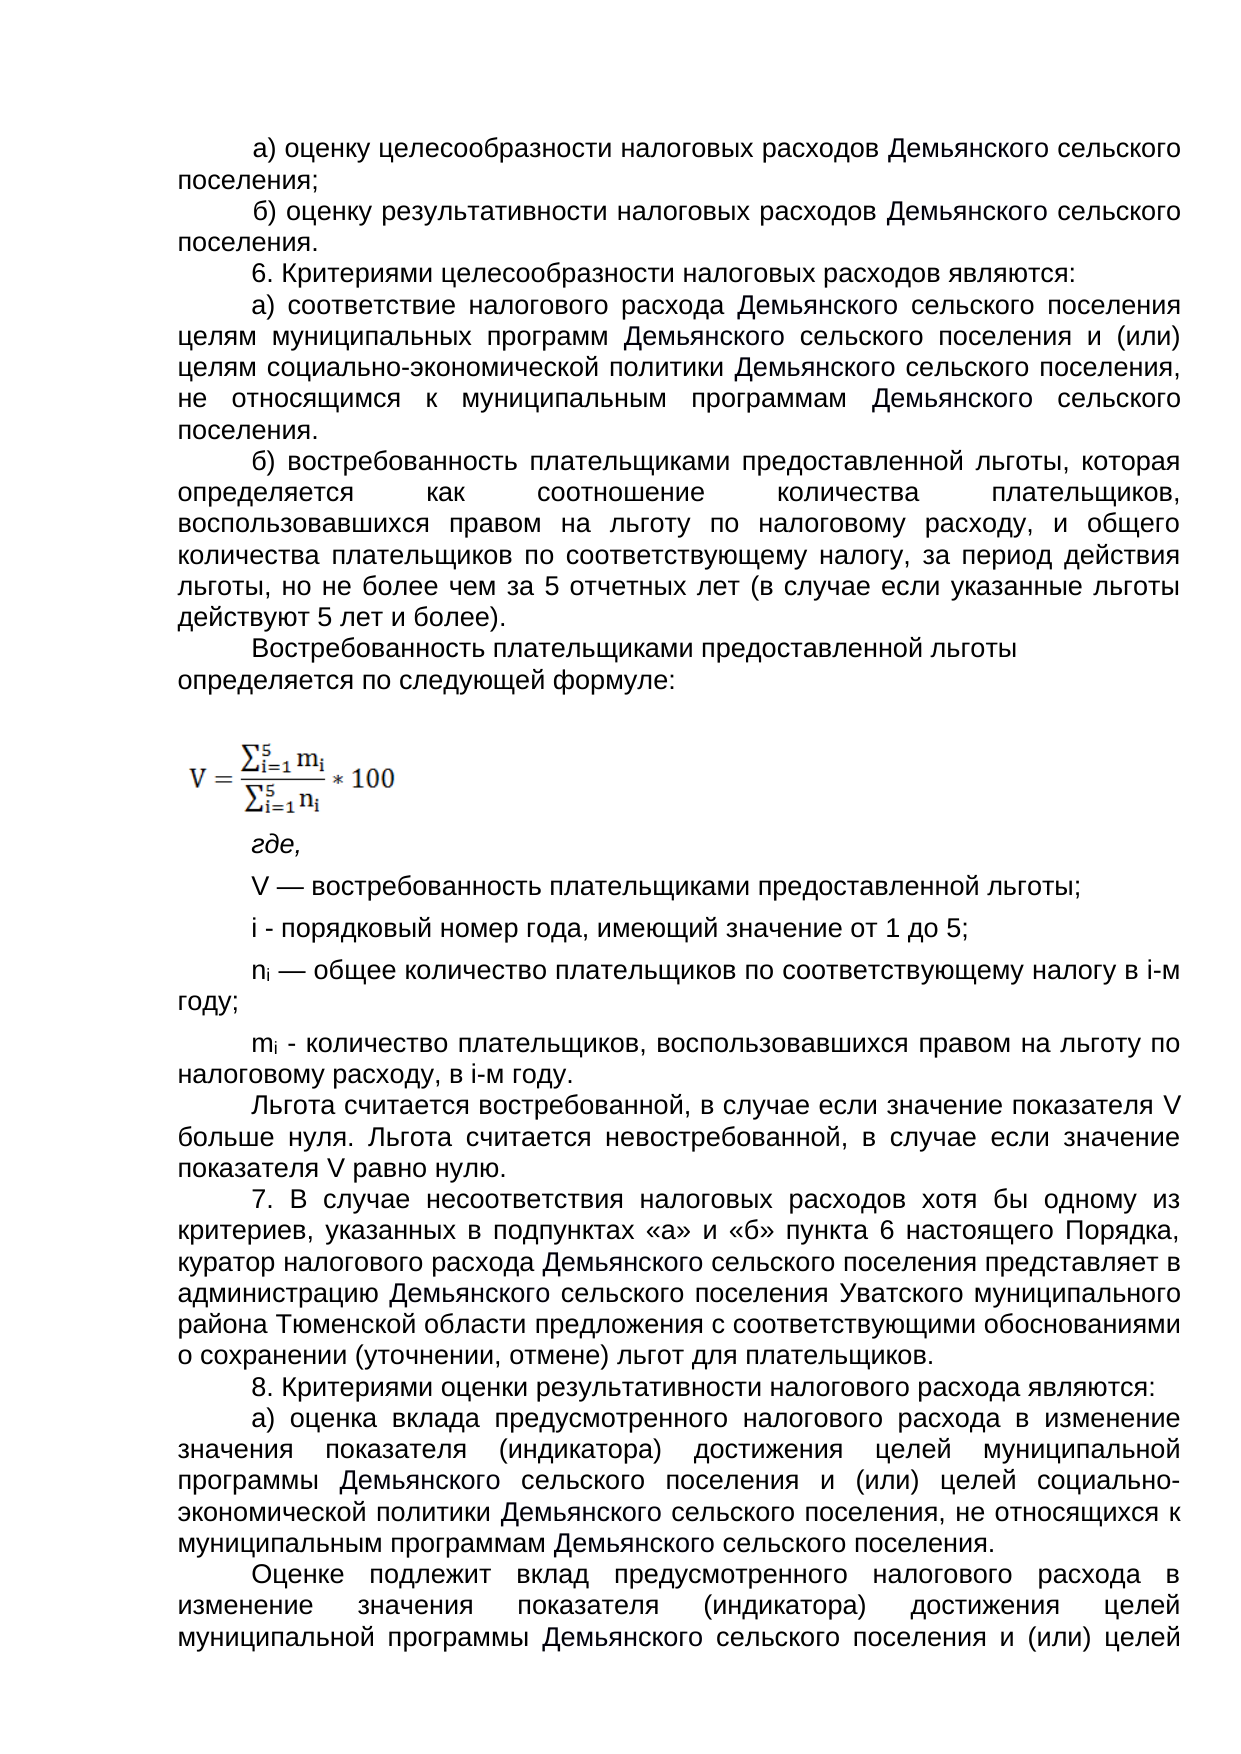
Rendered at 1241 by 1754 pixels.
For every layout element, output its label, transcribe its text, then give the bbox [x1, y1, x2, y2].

text i - порядковый номер года, имеющий значение от 1 до 5; [177, 912, 1181, 943]
text где, [177, 828, 1181, 859]
text Льгота считается востребованной, в случае если значение показателя V больше нуля. Льгота считается невостребованной, в случае если значение показателя V равно нулю. [177, 1089, 1181, 1183]
text Оценке подлежит вклад предусмотренного налогового расхода в изменение значения показателя (индикатора) достижения целей муниципальной программы Демьянского сельского поселения и (или) целей [177, 1558, 1181, 1652]
text 6. Критериями целесообразности налоговых расходов являются: [177, 257, 1181, 289]
text mi - количество плательщиков, воспользовавшихся правом на льготу по налоговому расходу, в i-м году. [177, 1027, 1181, 1089]
text а) оценку целесообразности налоговых расходов Демьянского сельского поселения; [177, 132, 1181, 195]
text Востребованность плательщиками предоставленной льготы определяется по следующей формуле: [177, 632, 1181, 695]
text а) оценка вклада предусмотренного налогового расхода в изменение значения показателя (индикатора) достижения целей муниципальной программы Демьянского сельского поселения и (или) целей социально-экономической политики Демьянского сельского поселения, не относящихся к муниципальным программам Демьянского сельского поселения. [177, 1402, 1181, 1558]
text 7. В случае несоответствия налоговых расходов хотя бы одному из критериев, указанных в подпунктах «а» и «б» пункта 6 настоящего Порядка, куратор налогового расхода Демьянского сельского поселения представляет в администрацию Демьянского сельского поселения Уватского муниципального района Тюменской области предложения с соответствующими обоснованиями о сохранении (уточнении, отмене) льгот для плательщиков. [177, 1183, 1181, 1371]
text б) оценку результативности налоговых расходов Демьянского сельского поселения. [177, 195, 1181, 257]
text б) востребованность плательщиками предоставленной льготы, которая определяется как соотношение количества плательщиков, воспользовавшихся правом на льготу по налоговому расходу, и общего количества плательщиков по соответствующему налогу, за период действия льготы, но не более чем за 5 отчетных лет (в случае если указанные льготы действуют 5 лет и более). [177, 445, 1181, 632]
text ni — общее количество плательщиков по соответствующему налогу в i-м году; [177, 954, 1181, 1016]
text V — востребованность плательщиками предоставленной льготы; [177, 870, 1181, 901]
text 8. Критериями оценки результативности налогового расхода являются: [177, 1371, 1181, 1402]
text а) соответствие налогового расхода Демьянского сельского поселения целям муниципальных программ Демьянского сельского поселения и (или) целям социально-экономической политики Демьянского сельского поселения, не относящимся к муниципальным программам Демьянского сельского поселения. [177, 289, 1181, 445]
